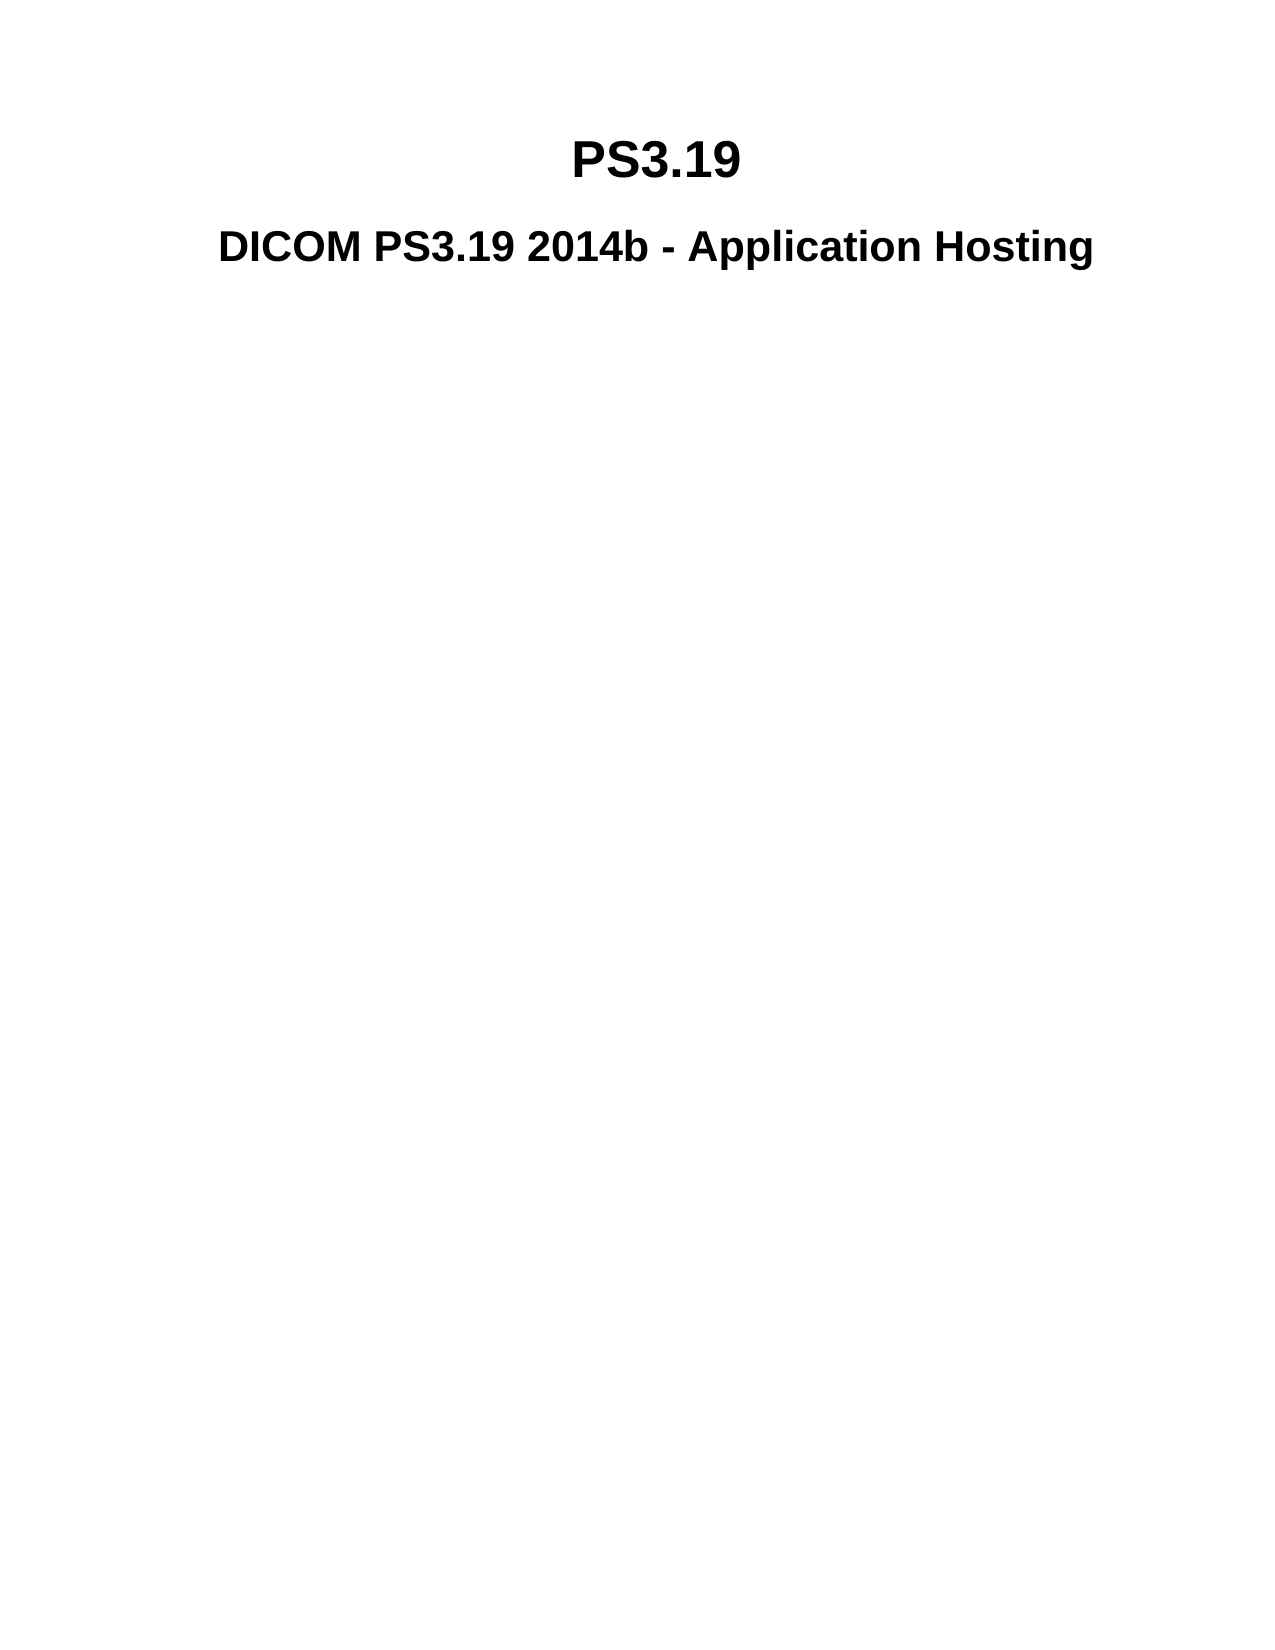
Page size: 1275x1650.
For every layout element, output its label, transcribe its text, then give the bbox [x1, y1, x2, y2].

text DICOM PS3.19 2014b - Application Hosting [112, 221, 1200, 271]
text PS3.19 [112, 129, 1200, 188]
